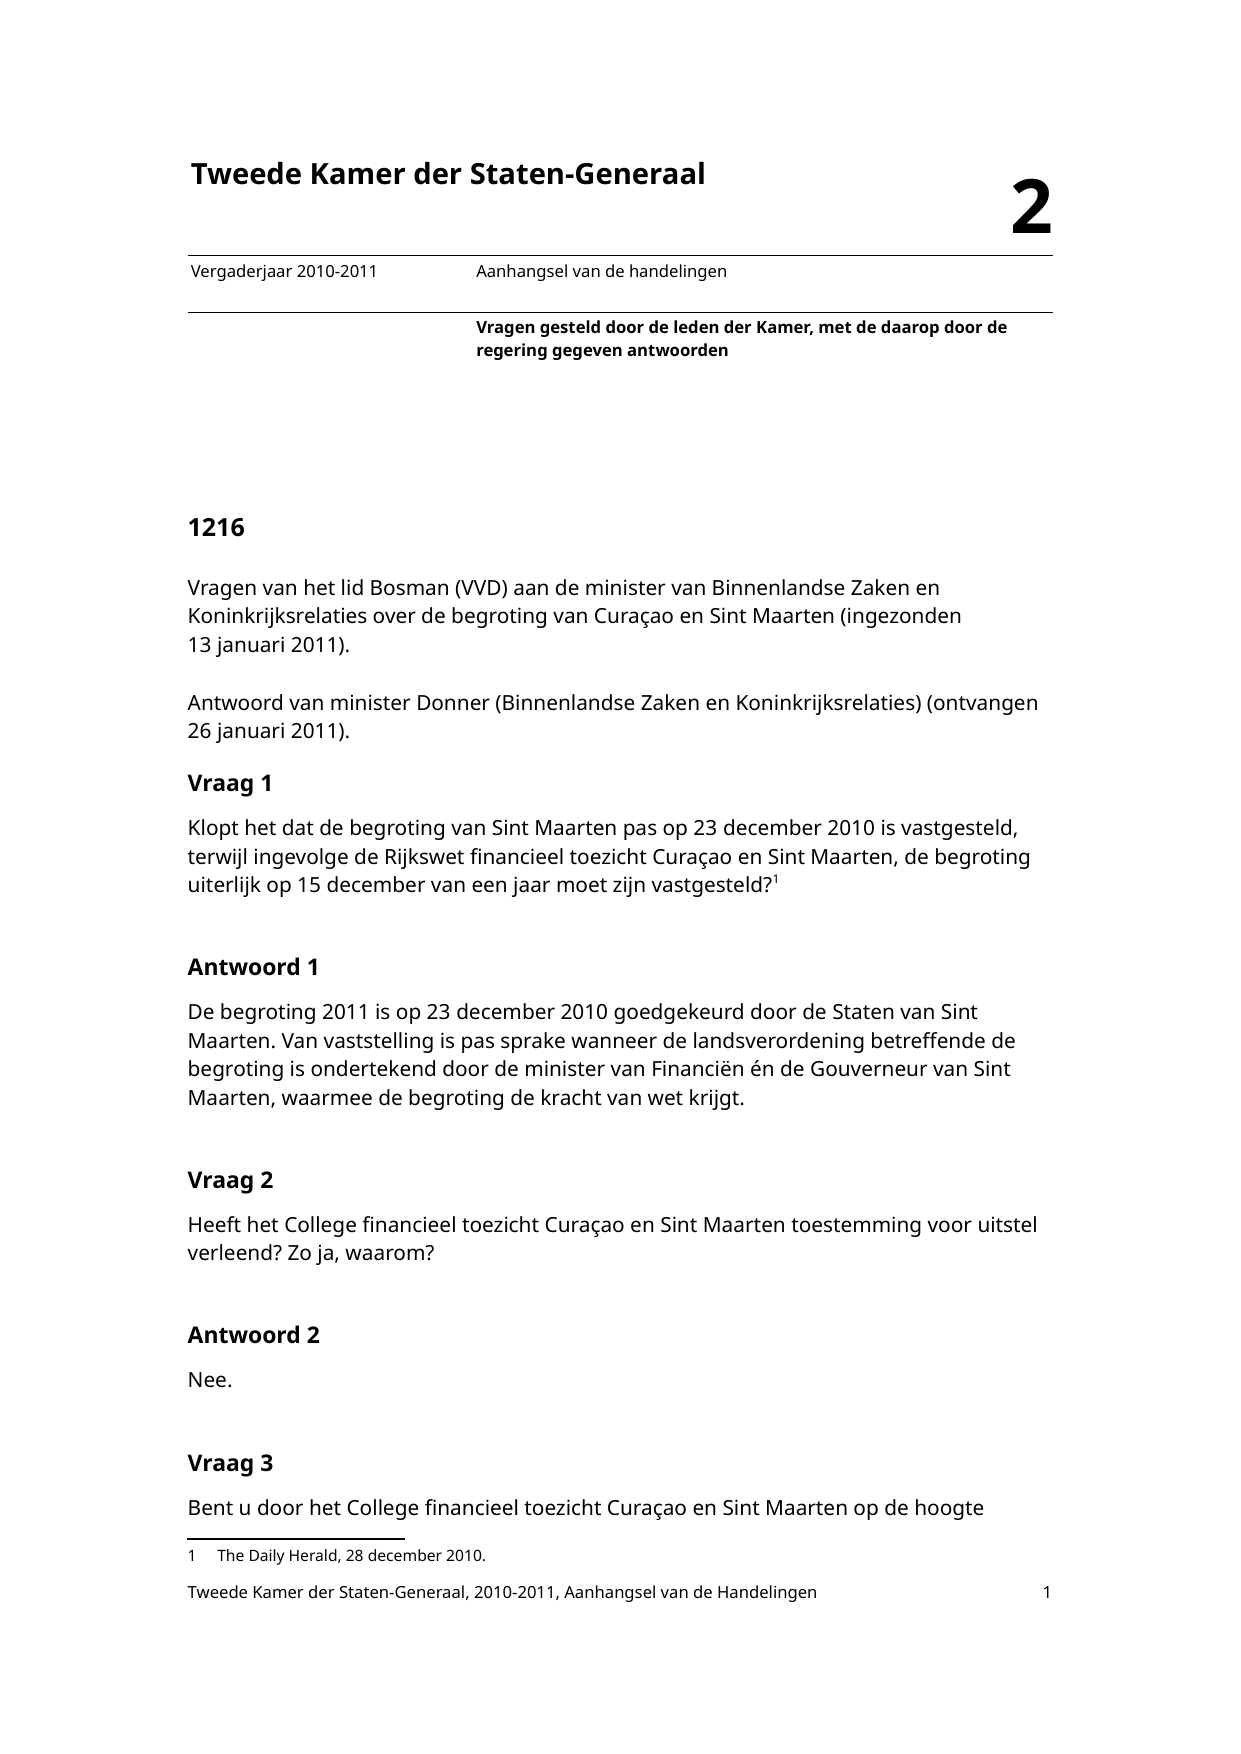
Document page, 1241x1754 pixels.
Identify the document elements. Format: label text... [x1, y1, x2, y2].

table_header Tweede Kamer der Staten-Generaal [188, 150, 879, 255]
subtitle Antwoord 1 [187, 951, 1053, 982]
table_cell Vragen gesteld door de leden der Kamer, met de daarop door de regering gegeven antwoorden [473, 313, 1053, 361]
table_header 2 [880, 150, 1053, 255]
subtitle Antwoord 2 [187, 1319, 1053, 1351]
text The Daily Herald, 28 december 2010. [187, 1538, 1053, 1566]
text Nee. [187, 1366, 1053, 1394]
text Bent u door het College financieel toezicht Curaçao en Sint Maarten op de hoogte [187, 1493, 1053, 1521]
text Vragen van het lid Bosman (VVD) aan de minister van Binnenlandse Zaken en Koninkrijksrelaties over de begroting van Curaçao en Sint Maarten (ingezonden 13 januari 2011). [187, 573, 1053, 658]
subtitle Vraag 1 [187, 767, 1053, 798]
text Antwoord van minister Donner (Binnenlandse Zaken en Koninkrijksrelaties) (ontvangen 26 januari 2011). [187, 688, 1053, 745]
subtitle Vraag 3 [187, 1447, 1053, 1478]
table_cell Aanhangsel van de handelingen [473, 256, 1053, 312]
subtitle Vraag 2 [187, 1164, 1053, 1195]
table_cell Vergaderjaar 2010-2011 [188, 256, 473, 312]
text Heeft het College financieel toezicht Curaçao en Sint Maarten toestemming voor uitstel verleend? Zo ja, waarom? [187, 1210, 1053, 1267]
text De begroting 2011 is op 23 december 2010 goedgekeurd door de Staten van Sint Maarten. Van vaststelling is pas sprake wanneer de landsverordening betreffende de begroting is ondertekend door de minister van Financiën én de Gouverneur van Sint Maarten, waarmee de begroting de kracht van wet krijgt. [187, 997, 1053, 1111]
table_cell [188, 313, 473, 361]
text Klopt het dat de begroting van Sint Maarten pas op 23 december 2010 is vastgesteld, terwijl ingevolge de Rijkswet financieel toezicht Curaçao en Sint Maarten, de begroting uiterlijk op 15 december van een jaar moet zijn vastgesteld? [187, 813, 1053, 899]
text 1216 [187, 509, 1053, 543]
